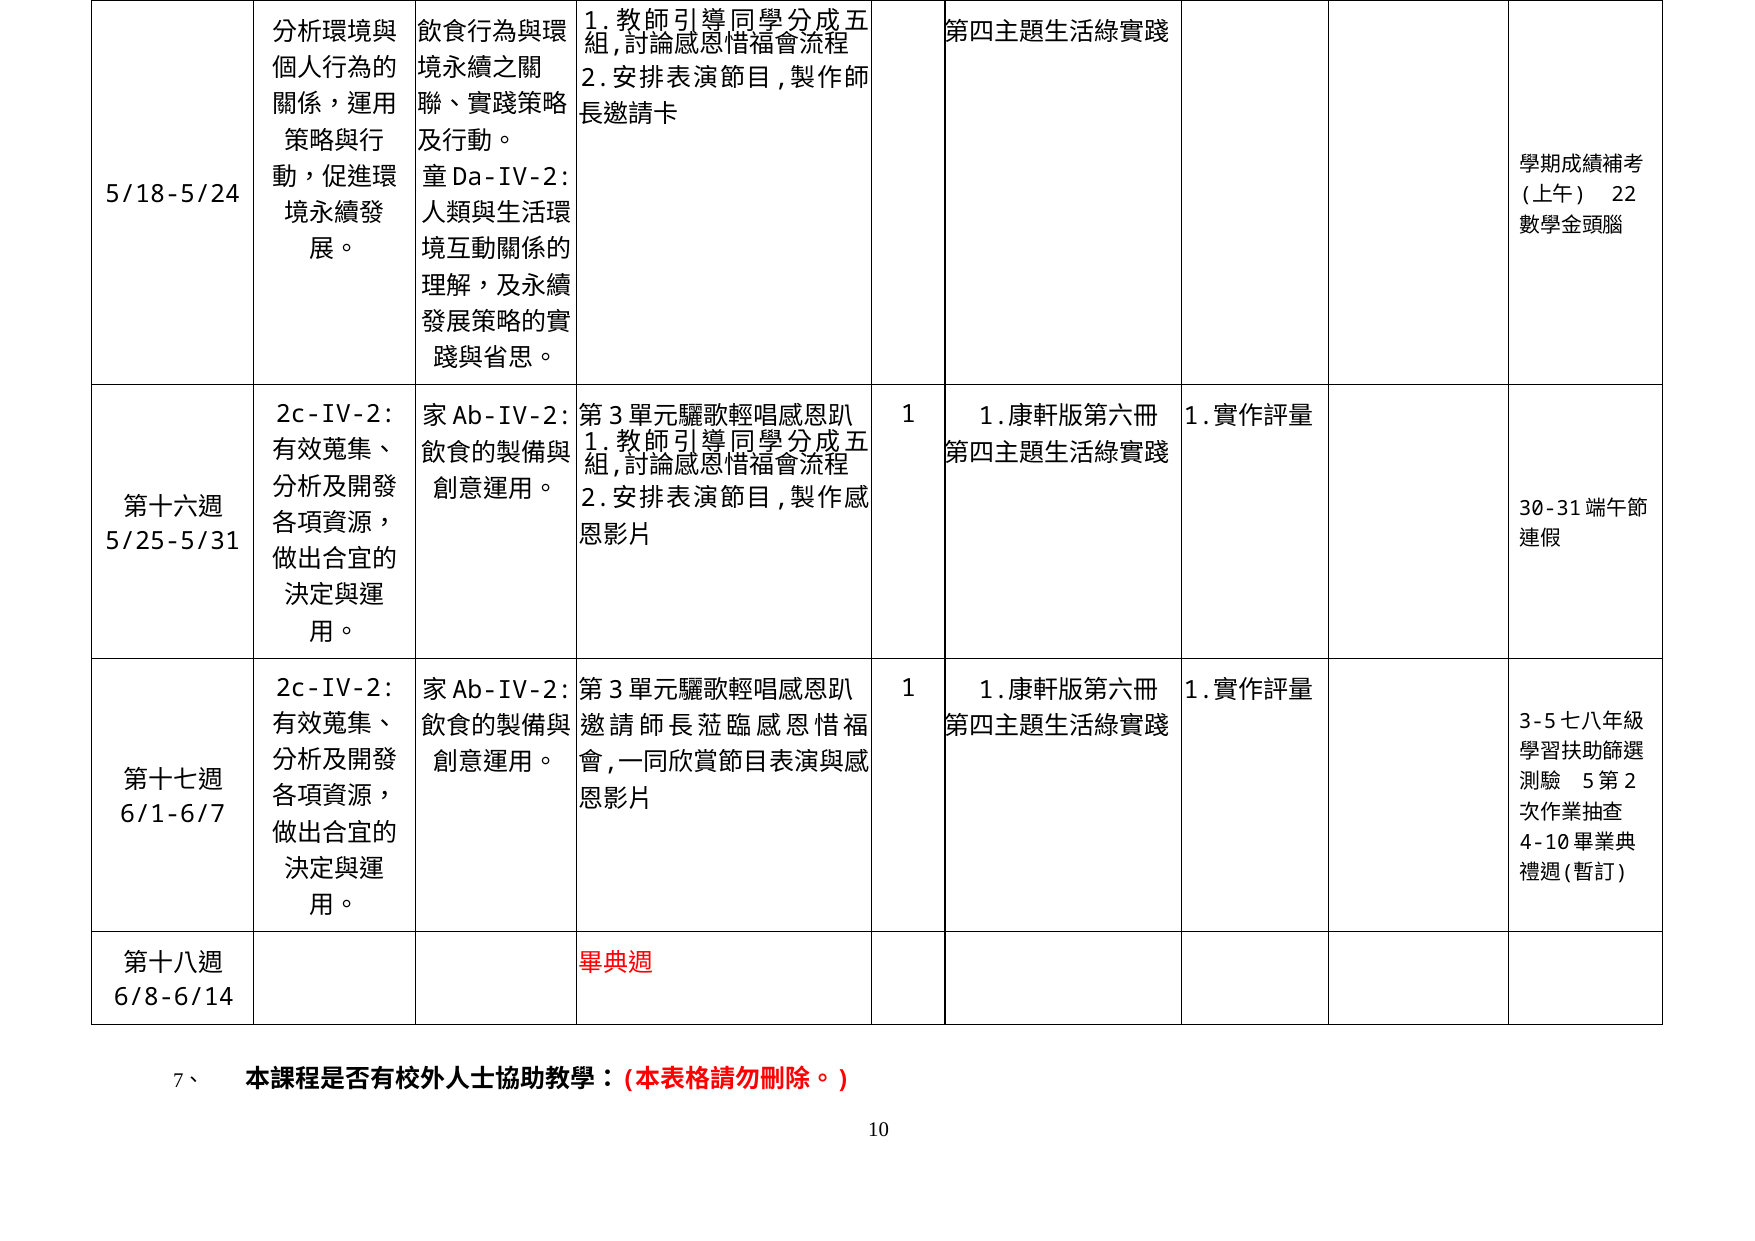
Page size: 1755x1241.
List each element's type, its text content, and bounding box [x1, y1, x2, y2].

table_cell [1329, 659, 1508, 931]
table_cell [254, 932, 415, 1023]
table_cell 第十六週5/25-5/31 [92, 385, 253, 658]
table_cell [1182, 1, 1328, 384]
table_cell [1509, 932, 1662, 1023]
table_cell [1182, 932, 1328, 1023]
table_cell 5/18-5/24 [92, 1, 253, 384]
table_cell 1.教師引導同學分成五組,討論感恩惜福會流程 2.安排表演節目,製作師長邀請卡 [577, 1, 871, 384]
table_cell 1 [872, 659, 944, 931]
table_cell 第四主題生活綠實踐 [946, 1, 1181, 384]
table_cell [946, 932, 1181, 1023]
table_cell [872, 1, 944, 384]
table_cell 3-5七八年級學習扶助篩選測驗 5第2次作業抽查 4-10畢業典禮週(暫訂) [1509, 659, 1662, 931]
table_cell 1.康軒版第六冊 第四主題生活綠實踐 [946, 659, 1181, 931]
table_cell 2c-IV-2:有效蒐集、分析及開發各項資源，做出合宜的決定與運用。 [254, 385, 415, 658]
table_cell 第十八週 6/8-6/14 [92, 932, 253, 1023]
table_cell 學期成績補考(上午) 22數學金頭腦 [1509, 1, 1662, 384]
table_cell 1.康軒版第六冊 第四主題生活綠實踐 [946, 385, 1181, 658]
table_cell [1329, 1, 1508, 384]
table_cell 2c-IV-2:有效蒐集、分析及開發各項資源，做出合宜的決定與運用。 [254, 659, 415, 931]
table_cell [416, 932, 576, 1023]
table_cell 畢典週 [577, 932, 871, 1023]
table_cell 第3單元驪歌輕唱感恩趴 邀請師長蒞臨感恩惜福會,一同欣賞節目表演與感恩影片 [577, 659, 871, 931]
table_cell 1.實作評量 [1182, 385, 1328, 658]
table_cell 第十七週6/1-6/7 [92, 659, 253, 931]
table_cell 分析環境與個人行為的關係，運用策略與行動，促進環境永續發展。 [254, 1, 415, 384]
table_cell [872, 932, 944, 1023]
table_cell 飲食行為與環境永續之關聯、實踐策略及行動。 童Da-IV-2:人類與生活環境互動關係的理解，及永續發展策略的實踐與省思。 [416, 1, 576, 384]
table_cell 1.實作評量 [1182, 659, 1328, 931]
table_cell [1329, 385, 1508, 658]
table_cell 家Ab-IV-2:飲食的製備與創意運用。 [416, 659, 576, 931]
table_cell 30-31端午節連假 [1509, 385, 1662, 658]
table_cell 家Ab-IV-2:飲食的製備與創意運用。 [416, 385, 576, 658]
table_cell 第3單元驪歌輕唱感恩趴 1.教師引導同學分成五組,討論感恩惜福會流程 2.安排表演節目,製作感恩影片 [577, 385, 871, 658]
list 本課程是否有校外人士協助教學：(本表格請勿刪除。) [171, 1058, 1636, 1095]
table_cell 1 [872, 385, 944, 658]
table_cell [1329, 932, 1508, 1023]
